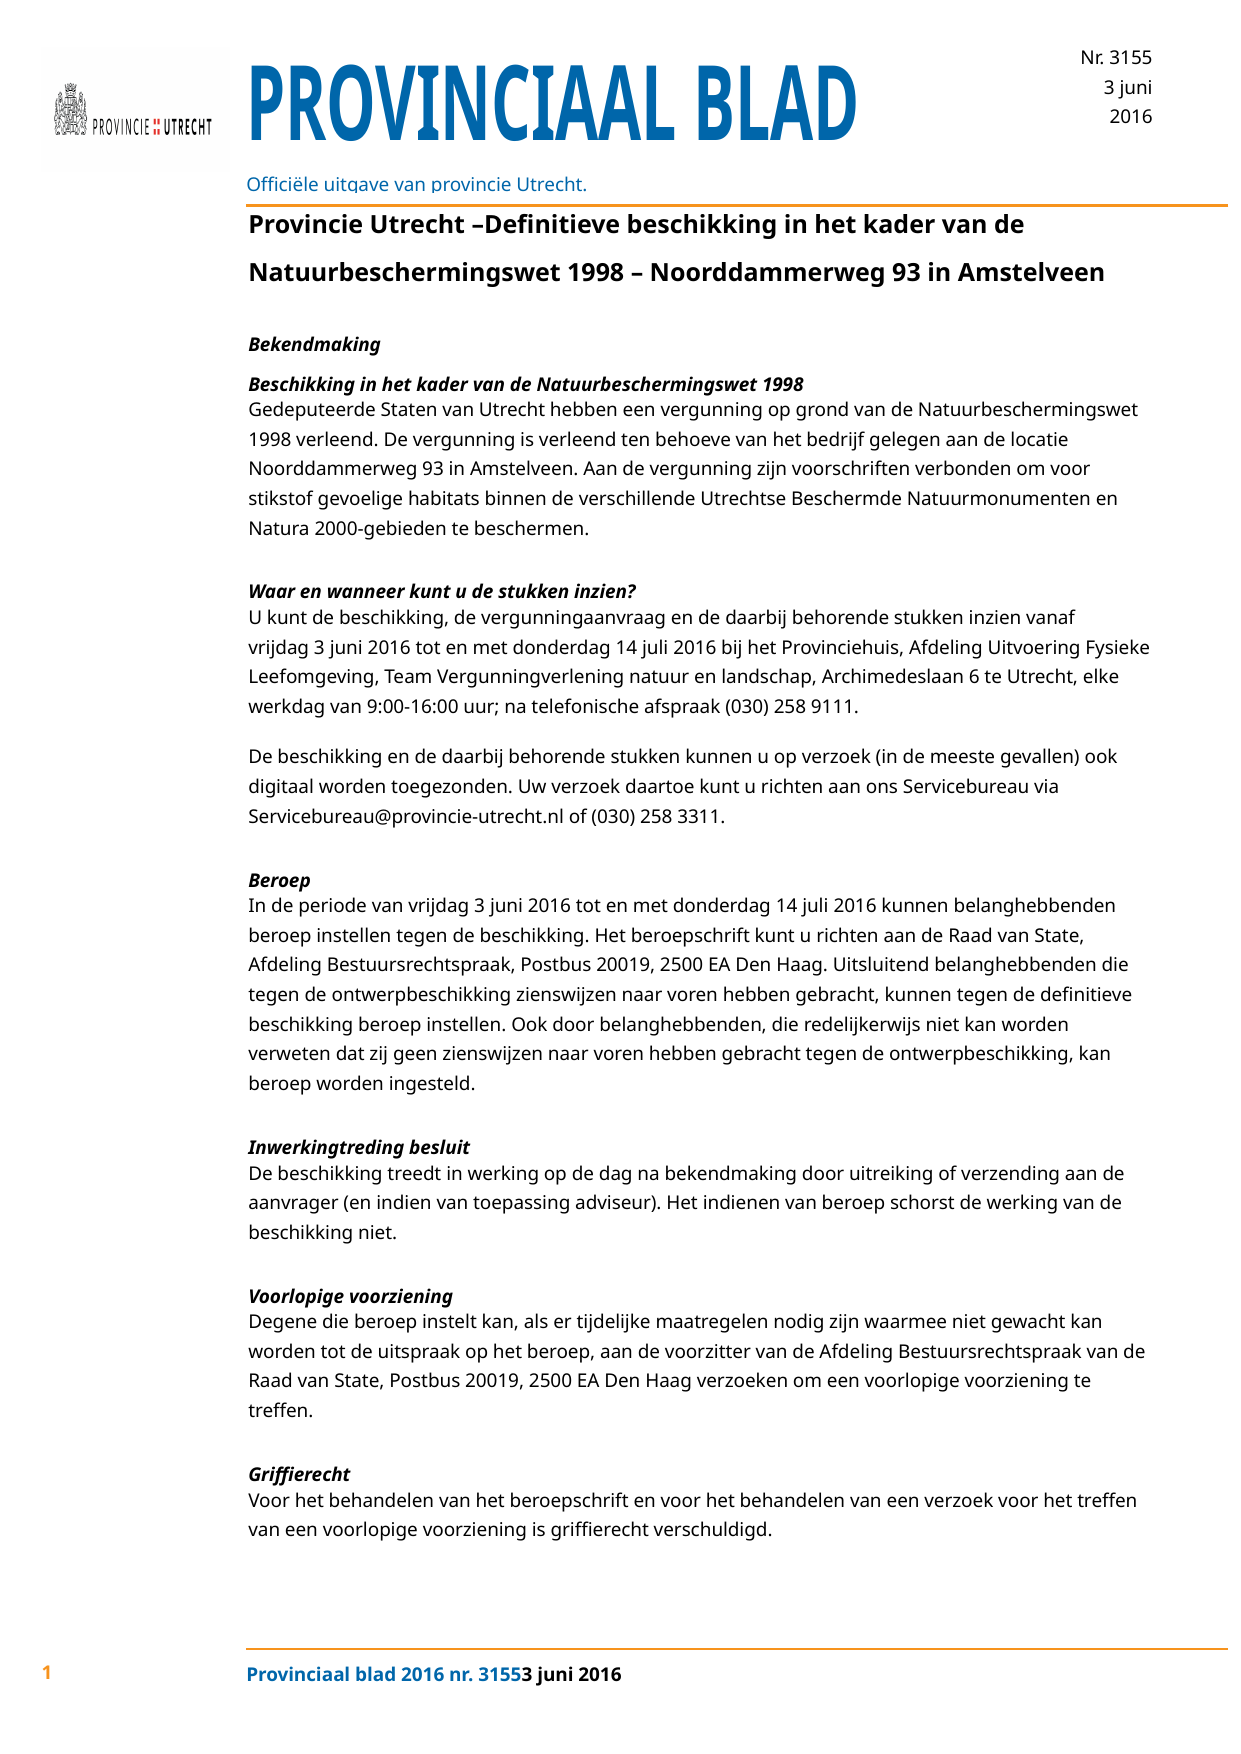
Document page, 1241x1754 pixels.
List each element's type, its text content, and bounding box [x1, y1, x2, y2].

picture [41, 47, 231, 172]
text Inwerkingtreding besluit [248, 1134, 1152, 1160]
text De beschikking en de daarbij behorende stukken kunnen u op verzoek (in de meeste gevallen) ook digitaal worden toegezonden. Uw verzoek daartoe kunt u richten aan ons Servicebureau via Servicebureau@provincie-utrecht.nl of (030) 258 3311. [248, 744, 1152, 828]
text Voorlopige voorziening [248, 1283, 1152, 1308]
text Voor het behandelen van het beroepschrift en voor het behandelen van een verzoek voor het treffen van een voorlopige voorziening is griffierecht verschuldigd. [248, 1487, 1152, 1542]
text Bekendmaking [248, 331, 1152, 357]
text Degene die beroep instelt kan, als er tijdelijke maatregelen nodig zijn waarmee niet gewacht kan worden tot de uitspraak op het beroep, aan de voorzitter van de Afdeling Bestuursrechtspraak van de Raad van State, Postbus 20019, 2500 EA Den Haag verzoeken om een voorlopige voorziening te treffen. [248, 1308, 1152, 1423]
text Waar en wanneer kunt u de stukken inzien? [248, 579, 1152, 604]
text Provincie Utrecht –Definitieve beschikking in het kader van de Natuurbeschermingswet 1998 – Noorddammerweg 93 in Amstelveen [248, 207, 1152, 288]
text U kunt de beschikking, de vergunningaanvraag en de daarbij behorende stukken inzien vanaf vrijdag 3 juni 2016 tot en met donderdag 14 juli 2016 bij het Provinciehuis, Afdeling Uitvoering Fysieke Leefomgeving, Team Vergunningverlening natuur en landschap, Archimedeslaan 6 te Utrecht, elke werkdag van 9:00-16:00 uur; na telefonische afspraak (030) 258 9111. [248, 604, 1152, 719]
text Griffierecht [248, 1461, 1152, 1487]
text In de periode van vrijdag 3 juni 2016 tot en met donderdag 14 juli 2016 kunnen belanghebbenden beroep instellen tegen de beschikking. Het beroepschrift kunt u richten aan de Raad van State, Afdeling Bestuursrechtspraak, Postbus 20019, 2500 EA Den Haag. Uitsluitend belanghebbenden die tegen de ontwerpbeschikking zienswijzen naar voren hebben gebracht, kunnen tegen de definitieve beschikking beroep instellen. Ook door belanghebbenden, die redelijkerwijs niet kan worden verweten dat zij geen zienswijzen naar voren hebben gebracht tegen de ontwerpbeschikking, kan beroep worden ingesteld. [248, 892, 1152, 1096]
text Gedeputeerde Staten van Utrecht hebben een vergunning op grond van de Natuurbeschermingswet 1998 verleend. De vergunning is verleend ten behoeve van het bedrijf gelegen aan de locatie Noorddammerweg 93 in Amstelveen. Aan de vergunning zijn voorschriften verbonden om voor stikstof gevoelige habitats binnen de verschillende Utrechtse Beschermde Natuurmonumenten en Natura 2000-gebieden te beschermen. [248, 396, 1152, 541]
text Beschikking in het kader van de Natuurbeschermingswet 1998 [248, 371, 1152, 396]
text De beschikking treedt in werking op de dag na bekendmaking door uitreiking of verzending aan de aanvrager (en indien van toepassing adviseur). Het indienen van beroep schorst de werking van de beschikking niet. [248, 1160, 1152, 1244]
text Beroep [248, 867, 1152, 892]
